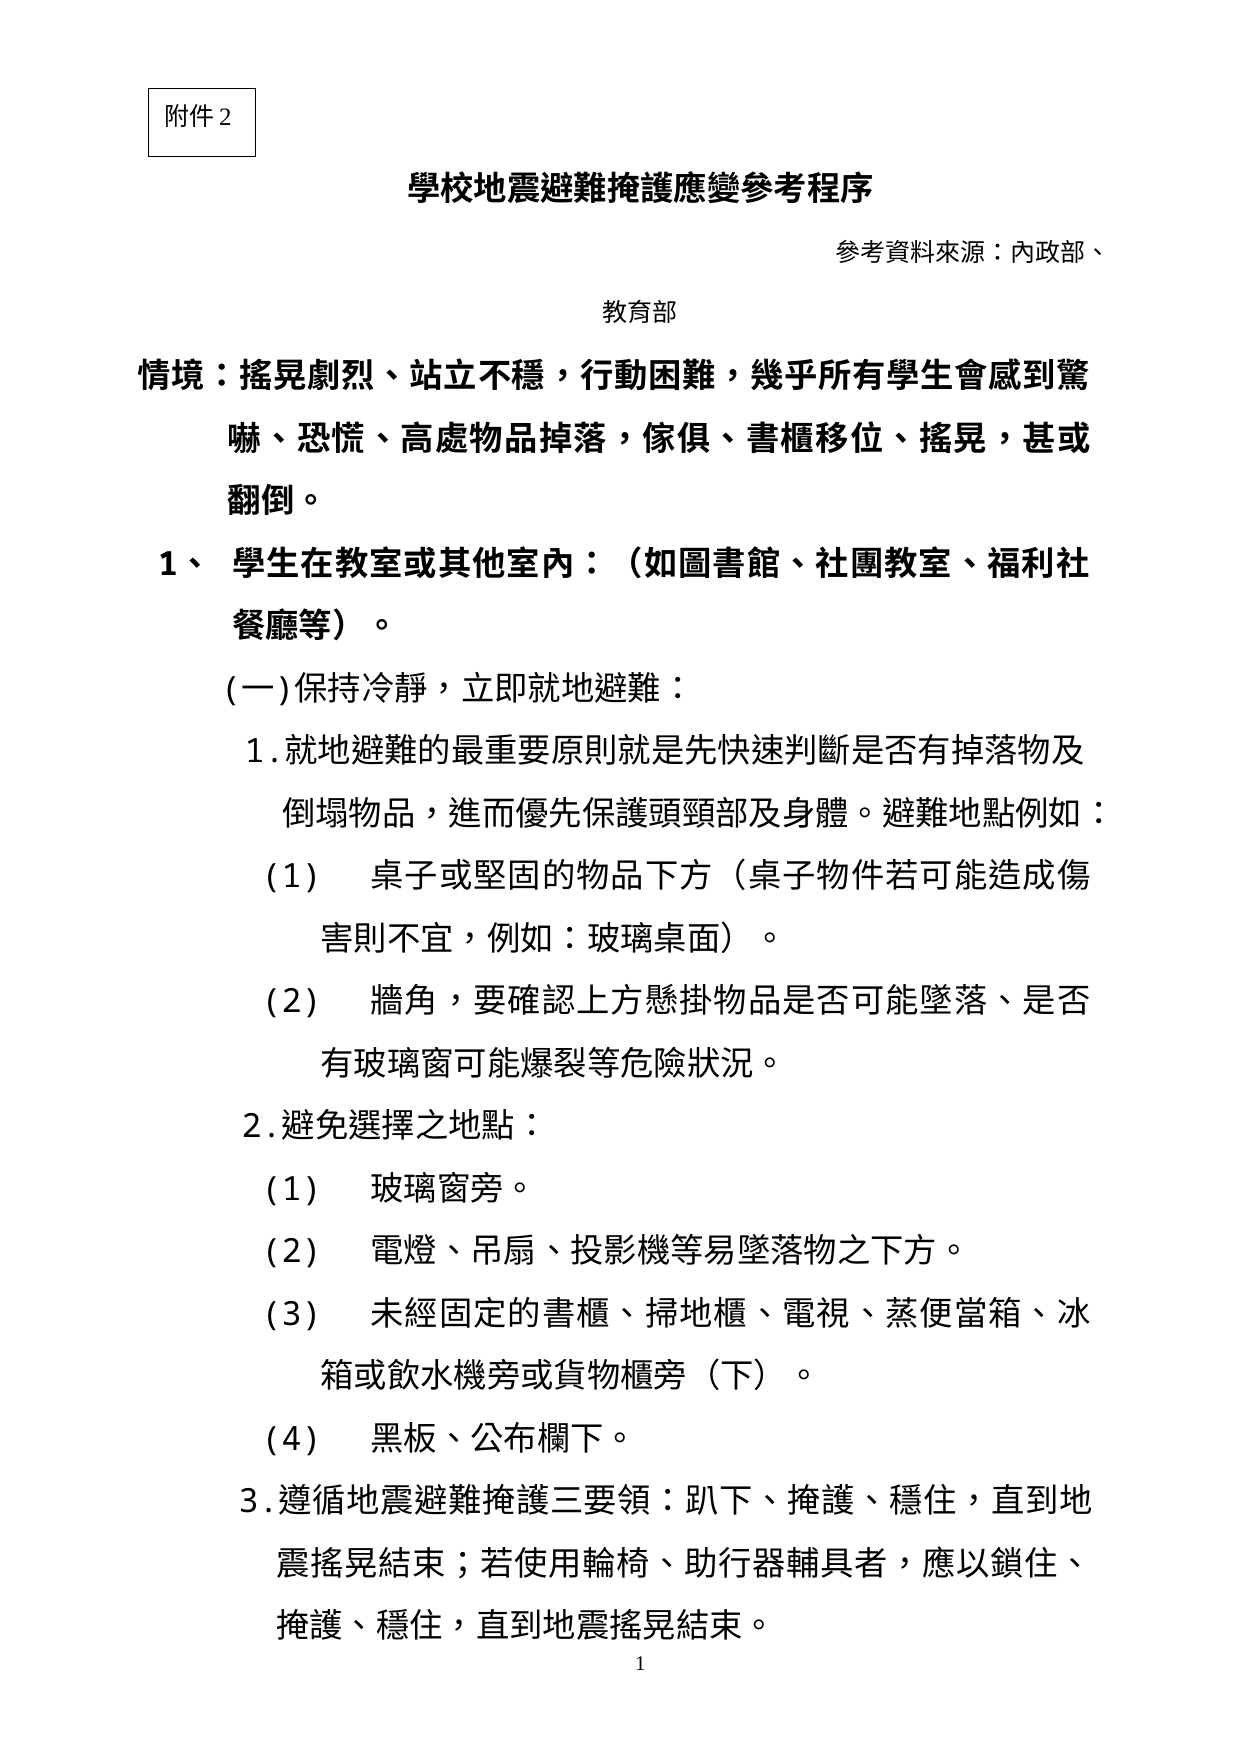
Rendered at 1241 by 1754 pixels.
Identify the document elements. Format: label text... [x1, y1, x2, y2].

list 牆角，要確認上方懸掛物品是否可能墜落、是否有玻璃窗可能爆裂等危險狀況。 [261, 956, 1093, 1081]
text 附件2 [164, 96, 240, 132]
list 學生在教室或其他室內：（如圖書館、社團教室、福利社、餐廳等）。 [158, 519, 1093, 644]
list 玻璃窗旁。 [261, 1144, 1093, 1206]
list 避免選擇之地點： [261, 1081, 1093, 1144]
list 桌子或堅固的物品下方（桌子物件若可能造成傷害則不宜，例如：玻璃桌面）。 [261, 831, 1093, 956]
text (一)保持冷靜，立即就地避難： [187, 644, 1093, 706]
list 黑板、公布欄下。 [261, 1394, 1093, 1456]
text 學校地震避難掩護應變參考程序 [187, 144, 1093, 206]
list 就地避難的最重要原則就是先快速判斷是否有掉落物及倒塌物品，進而優先保護頭頸部及身體。避難地點例如： [264, 706, 1093, 831]
list 電燈、吊扇、投影機等易墜落物之下方。 [261, 1206, 1093, 1269]
text 參考資料來源：內政部、教育部 [187, 206, 1093, 331]
text 情境：搖晃劇烈、站立不穩，行動困難，幾乎所有學生會感到驚嚇、恐慌、高處物品掉落，傢俱、書櫃移位、搖晃，甚或翻倒。 [137, 331, 1093, 519]
list 遵循地震避難掩護三要領：趴下、掩護、穩住，直到地震搖晃結束；若使用輪椅、助行器輔具者，應以鎖住、掩護、穩住，直到地震搖晃結束。 [258, 1456, 1093, 1644]
list 未經固定的書櫃、掃地櫃、電視、蒸便當箱、冰箱或飲水機旁或貨物櫃旁（下）。 [261, 1269, 1093, 1394]
